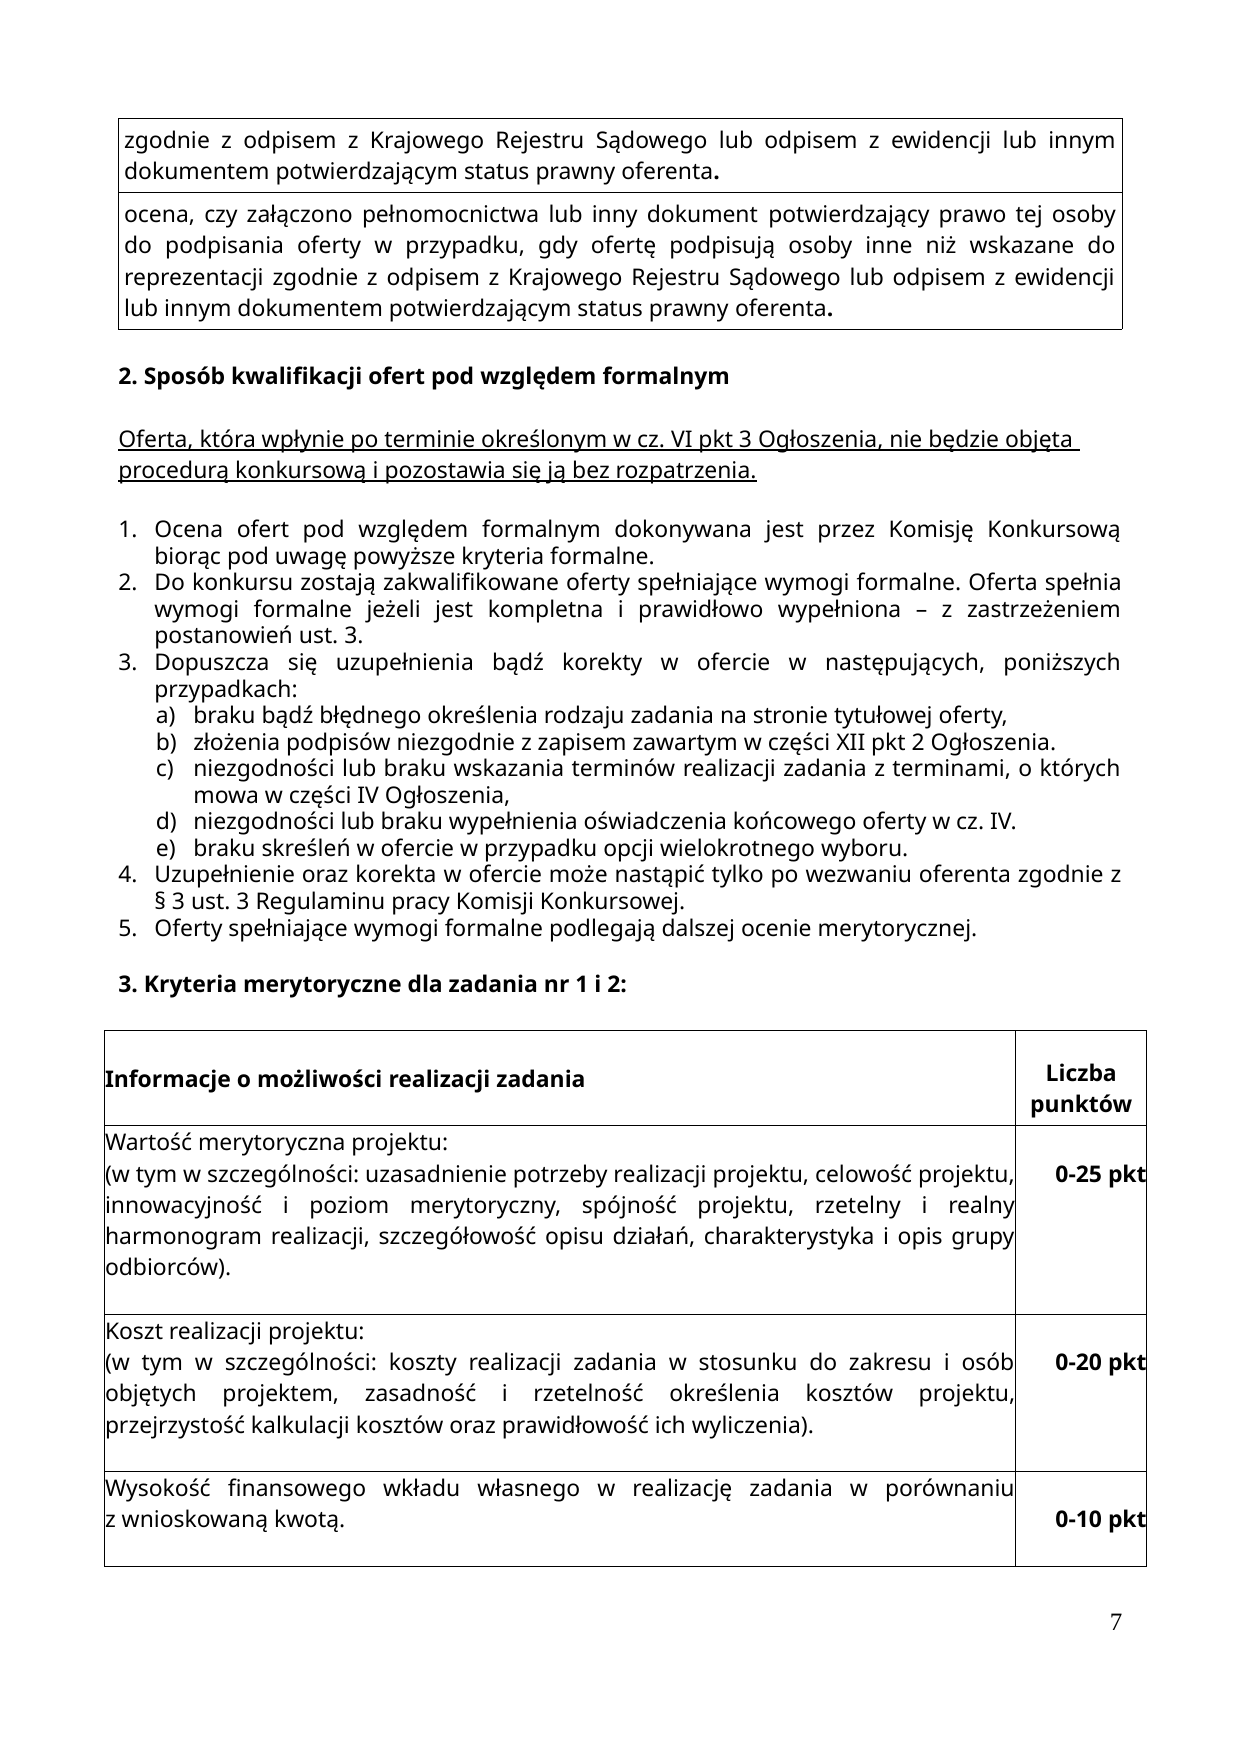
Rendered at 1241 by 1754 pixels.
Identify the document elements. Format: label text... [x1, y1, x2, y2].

list braku bądź błędnego określenia rodzaju zadania na stronie tytułowej oferty, [156, 702, 1122, 729]
table_cell Koszt realizacji projektu: (w tym w szczególności: koszty realizacji zadania w stosunku do zakresu i osób objętych projektem, zasadność i rzetelność określenia kosztów projektu, przejrzystość kalkulacji kosztów oraz prawidłowość ich wyliczenia). [105, 1315, 1015, 1471]
list niezgodności lub braku wskazania terminów realizacji zadania z terminami, o których mowa w części IV Ogłoszenia, [156, 755, 1122, 808]
list Oferty spełniające wymogi formalne podlegają dalszej ocenie merytorycznej. [118, 915, 1122, 941]
table_cell ocena, czy załączono pełnomocnictwa lub inny dokument potwierdzający prawo tej osoby do podpisania oferty w przypadku, gdy ofertę podpisują osoby inne niż wskazane do reprezentacji zgodnie z odpisem z Krajowego Rejestru Sądowego lub odpisem z ewidencji lub innym dokumentem potwierdzającym status prawny oferenta. [119, 193, 1122, 329]
table_cell Wartość merytoryczna projektu: (w tym w szczególności: uzasadnienie potrzeby realizacji projektu, celowość projektu, innowacyjność i poziom merytoryczny, spójność projektu, rzetelny i realny harmonogram realizacji, szczegółowość opisu działań, charakterystyka i opis grupy odbiorców). [105, 1126, 1015, 1314]
table_cell zgodnie z odpisem z Krajowego Rejestru Sądowego lub odpisem z ewidencji lub innym dokumentem potwierdzającym status prawny oferenta. [119, 119, 1122, 192]
table_cell 00-10 pkt [1016, 1472, 1146, 1566]
table_cell 00-20 pkt [1016, 1315, 1146, 1471]
list braku skreśleń w ofercie w przypadku opcji wielokrotnego wyboru. [156, 835, 1122, 862]
list Ocena ofert pod względem formalnym dokonywana jest przez Komisję Konkursową biorąc pod uwagę powyższe kryteria formalne. [118, 516, 1122, 569]
list 3. Kryteria merytoryczne dla zadania nr 1 i 2: [118, 968, 1122, 999]
text 2. Sposób kwalifikacji ofert pod względem formalnym [118, 360, 1122, 391]
list Do konkursu zostają zakwalifikowane oferty spełniające wymogi formalne. Oferta spełnia wymogi formalne jeżeli jest kompletna i prawidłowo wypełniona – z zastrzeżeniem postanowień ust. 3. [118, 569, 1122, 649]
list Dopuszcza się uzupełnienia bądź korekty w ofercie w następujących, poniższych przypadkach: [118, 649, 1122, 702]
text Oferta, która wpłynie po terminie określonym w cz. VI pkt 3 Ogłoszenia, nie będzie objęta procedurą konkursową i pozostawia się ją bez rozpatrzenia. [118, 423, 1122, 485]
table_header Liczba punktów [1016, 1031, 1146, 1125]
table_cell Wysokość finansowego wkładu własnego w realizację zadania w porównaniu z wnioskowaną kwotą. [105, 1472, 1015, 1566]
list Uzupełnienie oraz korekta w ofercie może nastąpić tylko po wezwaniu oferenta zgodnie z § 3 ust. 3 Regulaminu pracy Komisji Konkursowej. [118, 862, 1122, 915]
table_cell 00-25 pkt [1016, 1126, 1146, 1314]
list złożenia podpisów niezgodnie z zapisem zawartym w części XII pkt 2 Ogłoszenia. [156, 729, 1122, 755]
table_header Informacje o możliwości realizacji zadania [105, 1031, 1015, 1125]
list niezgodności lub braku wypełnienia oświadczenia końcowego oferty w cz. IV. [156, 808, 1122, 835]
